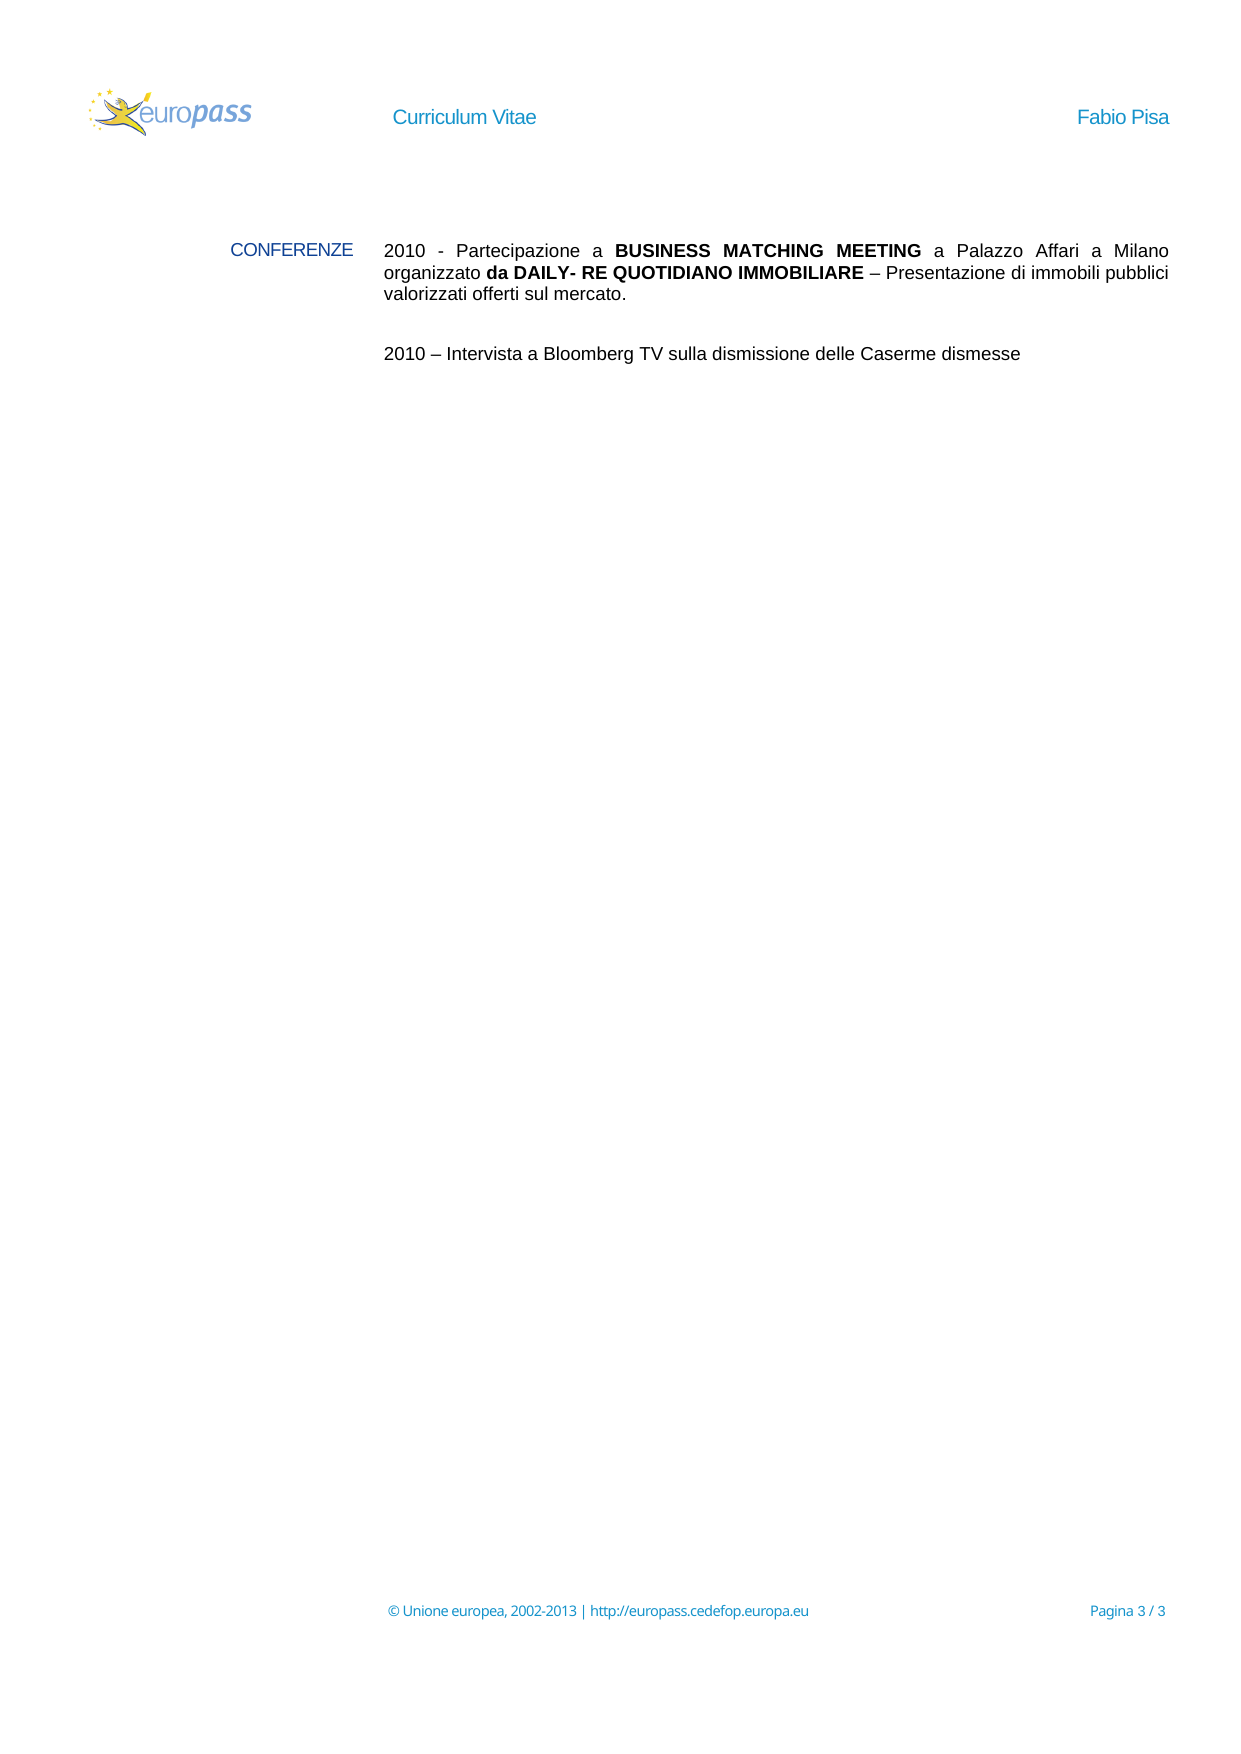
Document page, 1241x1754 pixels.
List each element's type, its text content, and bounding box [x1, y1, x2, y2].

table_header 2010 - Partecipazione a BUSINESS MATCHING MEETING a Palazzo Affari a Milano organizzato da DAILY- RE QUOTIDIANO IMMOBILIARE – Presentazione di immobili pubblici valorizzati offerti sul mercato. 2010 – Intervista a Bloomberg TV sulla dismissione delle Caserme dismesse [384, 236, 1169, 369]
table_header Conferenze [89, 236, 384, 369]
